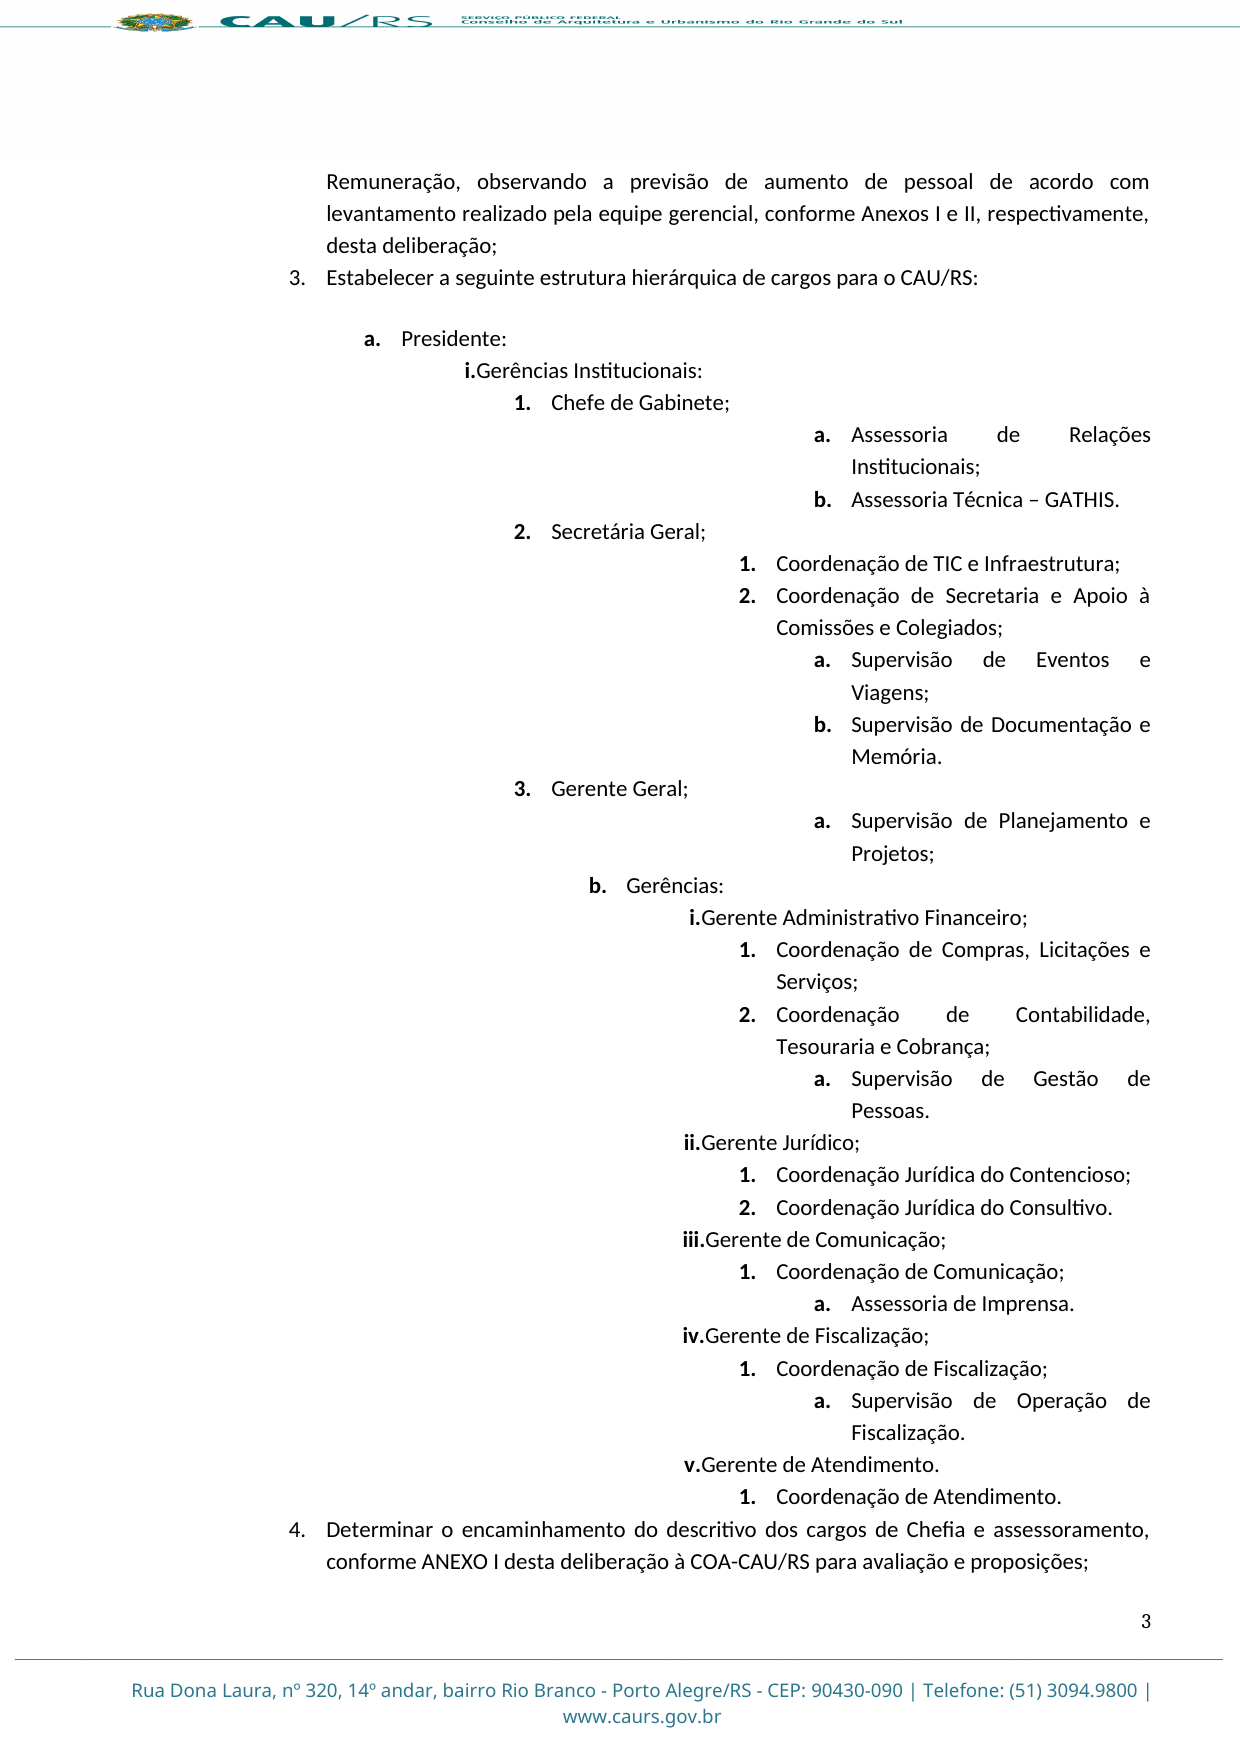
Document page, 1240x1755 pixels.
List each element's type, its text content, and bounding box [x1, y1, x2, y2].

list Coordenação Jurídica do Contencioso; [738, 1161, 1151, 1189]
list Gerente de Comunicação; [682, 1225, 1151, 1253]
list Coordenação de Fiscalização; [738, 1354, 1151, 1382]
list Chefe de Gabinete; [513, 388, 1151, 416]
list Presidente: [363, 324, 1151, 352]
list Coordenação de Secretaria e Apoio à Comissões e Colegiados; [738, 581, 1151, 641]
list Secretária Geral; [513, 517, 1151, 545]
list Gerente Administrativo Financeiro; [682, 903, 1151, 931]
list Estabelecer a seguinte estrutura hierárquica de cargos para o CAU/RS: [288, 263, 1151, 292]
list Coordenação de TIC e Infraestrutura; [738, 549, 1151, 577]
list Assessoria de Imprensa. [813, 1289, 1151, 1317]
list Determinar o encaminhamento do descritivo dos cargos de Chefia e assessoramento, conforme ANEXO I desta deliberação à COA-CAU/RS para avaliação e proposições; [288, 1515, 1151, 1575]
list Gerências: [588, 871, 1151, 899]
list Coordenação de Compras, Licitações e Serviços; [738, 935, 1151, 996]
list Supervisão de Documentação e Memória. [813, 710, 1151, 770]
list Supervisão de Planejamento e Projetos; [813, 807, 1151, 867]
list Gerente Jurídico; [682, 1128, 1151, 1156]
list Remuneração, observando a previsão de aumento de pessoal de acordo com levantamento realizado pela equipe gerencial, conforme Anexos I e II, respectivamente, desta deliberação; [288, 167, 1151, 259]
list Supervisão de Operação de Fiscalização. [813, 1386, 1151, 1446]
list Supervisão de Gestão de Pessoas. [813, 1064, 1151, 1124]
list Gerências Institucionais: [457, 356, 1151, 384]
list Assessoria Técnica – GATHIS. [813, 485, 1151, 513]
list Gerente de Fiscalização; [682, 1322, 1151, 1349]
list Coordenação de Comunicação; [738, 1257, 1151, 1285]
list Gerente de Atendimento. [682, 1450, 1151, 1478]
list Gerente Geral; [513, 774, 1151, 802]
list Coordenação de Atendimento. [738, 1482, 1151, 1511]
list Coordenação Jurídica do Consultivo. [738, 1193, 1151, 1221]
list Assessoria de Relações Institucionais; [813, 420, 1151, 481]
list Supervisão de Eventos e Viagens; [813, 646, 1151, 706]
list Coordenação de Contabilidade, Tesouraria e Cobrança; [738, 1000, 1151, 1060]
